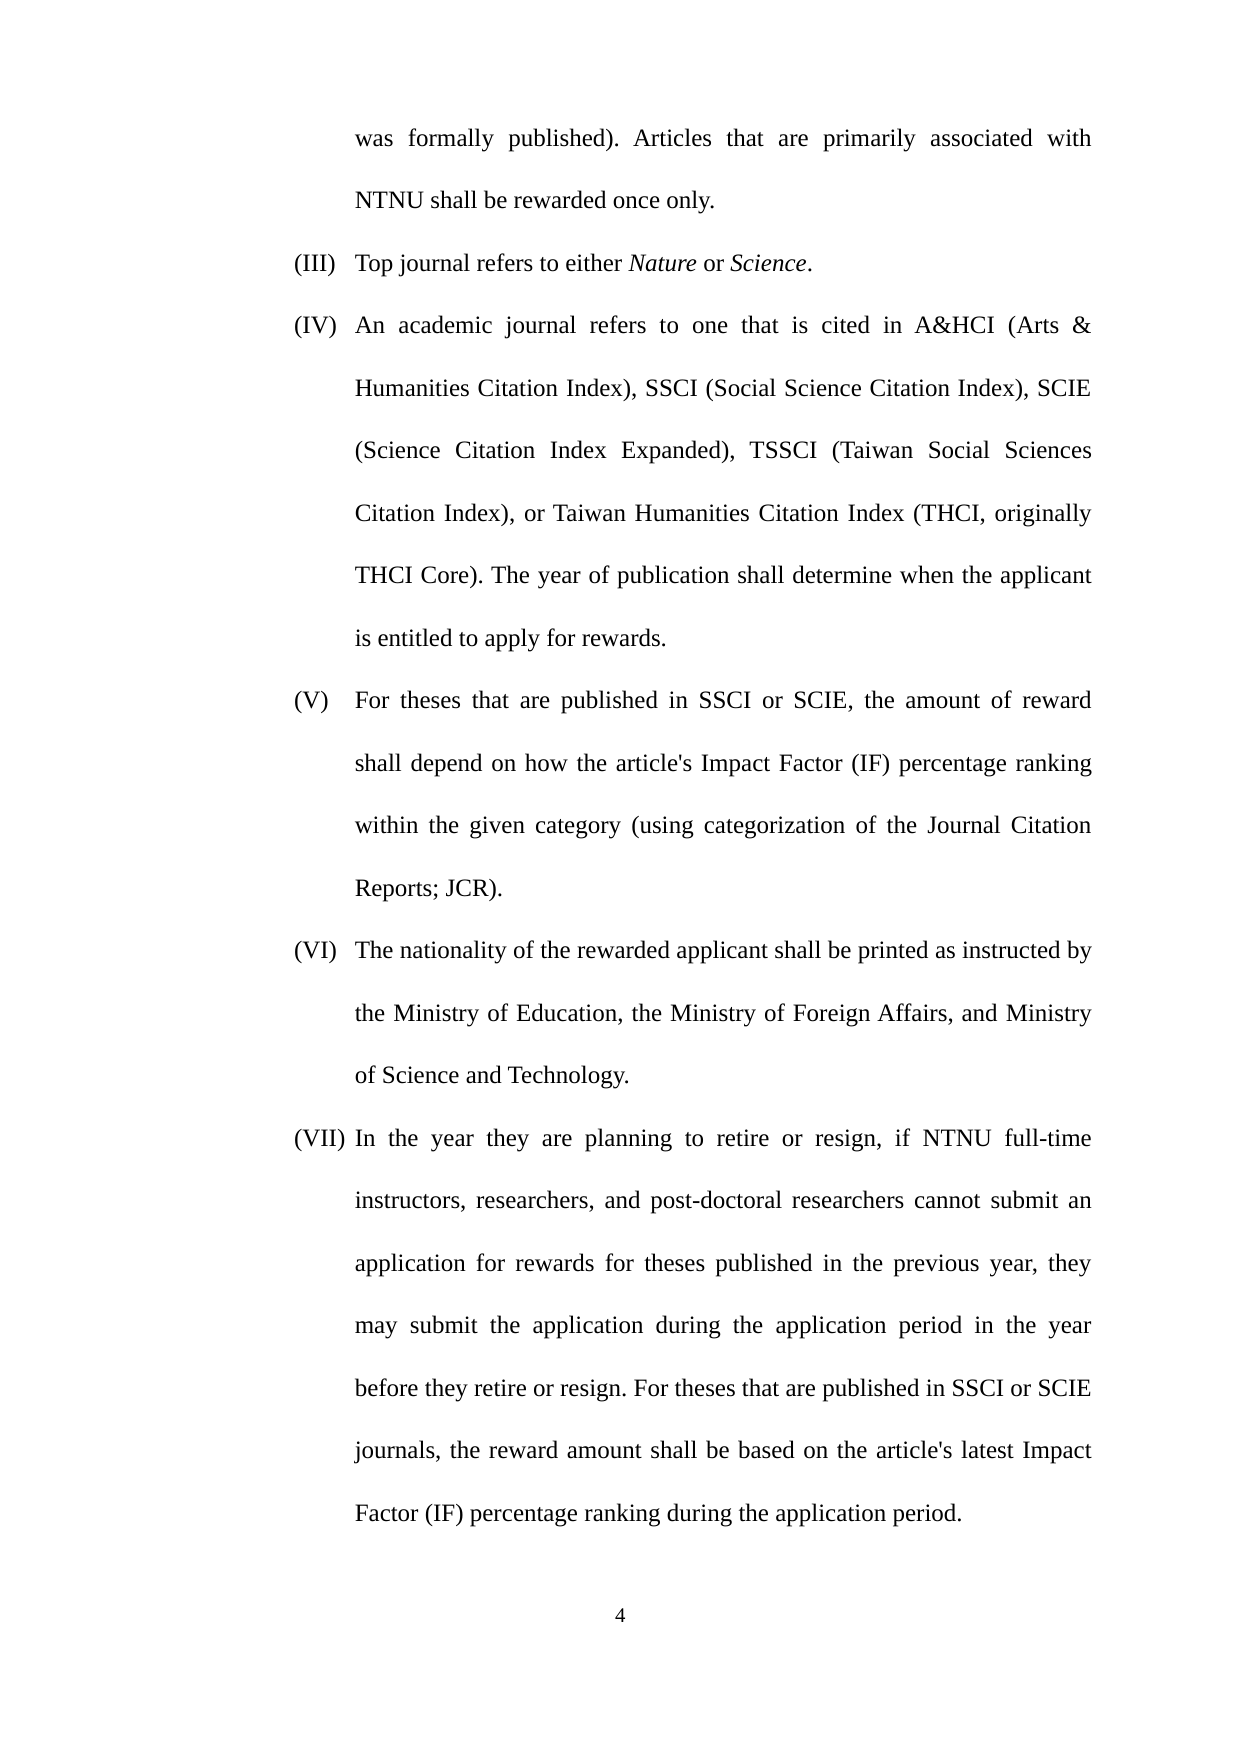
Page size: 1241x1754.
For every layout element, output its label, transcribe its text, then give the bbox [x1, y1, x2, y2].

list In the year they are planning to retire or resign, if NTNU full-time instructors, researchers, and post-doctoral researchers cannot submit an application for rewards for theses published in the previous year, they may submit the application during the application period in the year before they retire or resign. For theses that are published in SSCI or SCIE journals, the reward amount shall be based on the article's latest Impact Factor (IF) percentage ranking during the application period. [294, 1096, 1092, 1533]
list An academic journal refers to one that is cited in A&HCI (Arts & Humanities Citation Index), SSCI (Social Science Citation Index), SCIE (Science Citation Index Expanded), TSSCI (Taiwan Social Sciences Citation Index), or Taiwan Humanities Citation Index (THCI, originally THCI Core). The year of publication shall determine when the applicant is entitled to apply for rewards. [294, 283, 1092, 658]
list The nationality of the rewarded applicant shall be printed as instructed by the Ministry of Education, the Ministry of Foreign Affairs, and Ministry of Science and Technology. [294, 908, 1092, 1096]
list For theses that are published in SSCI or SCIE, the amount of reward shall depend on how the article's Impact Factor (IF) percentage ranking within the given category (using categorization of the Journal Citation Reports; JCR). [294, 658, 1092, 908]
list was formally published). Articles that are primarily associated with NTNU shall be rewarded once only. [294, 96, 1092, 221]
list Top journal refers to either Nature or Science. [294, 221, 1092, 283]
